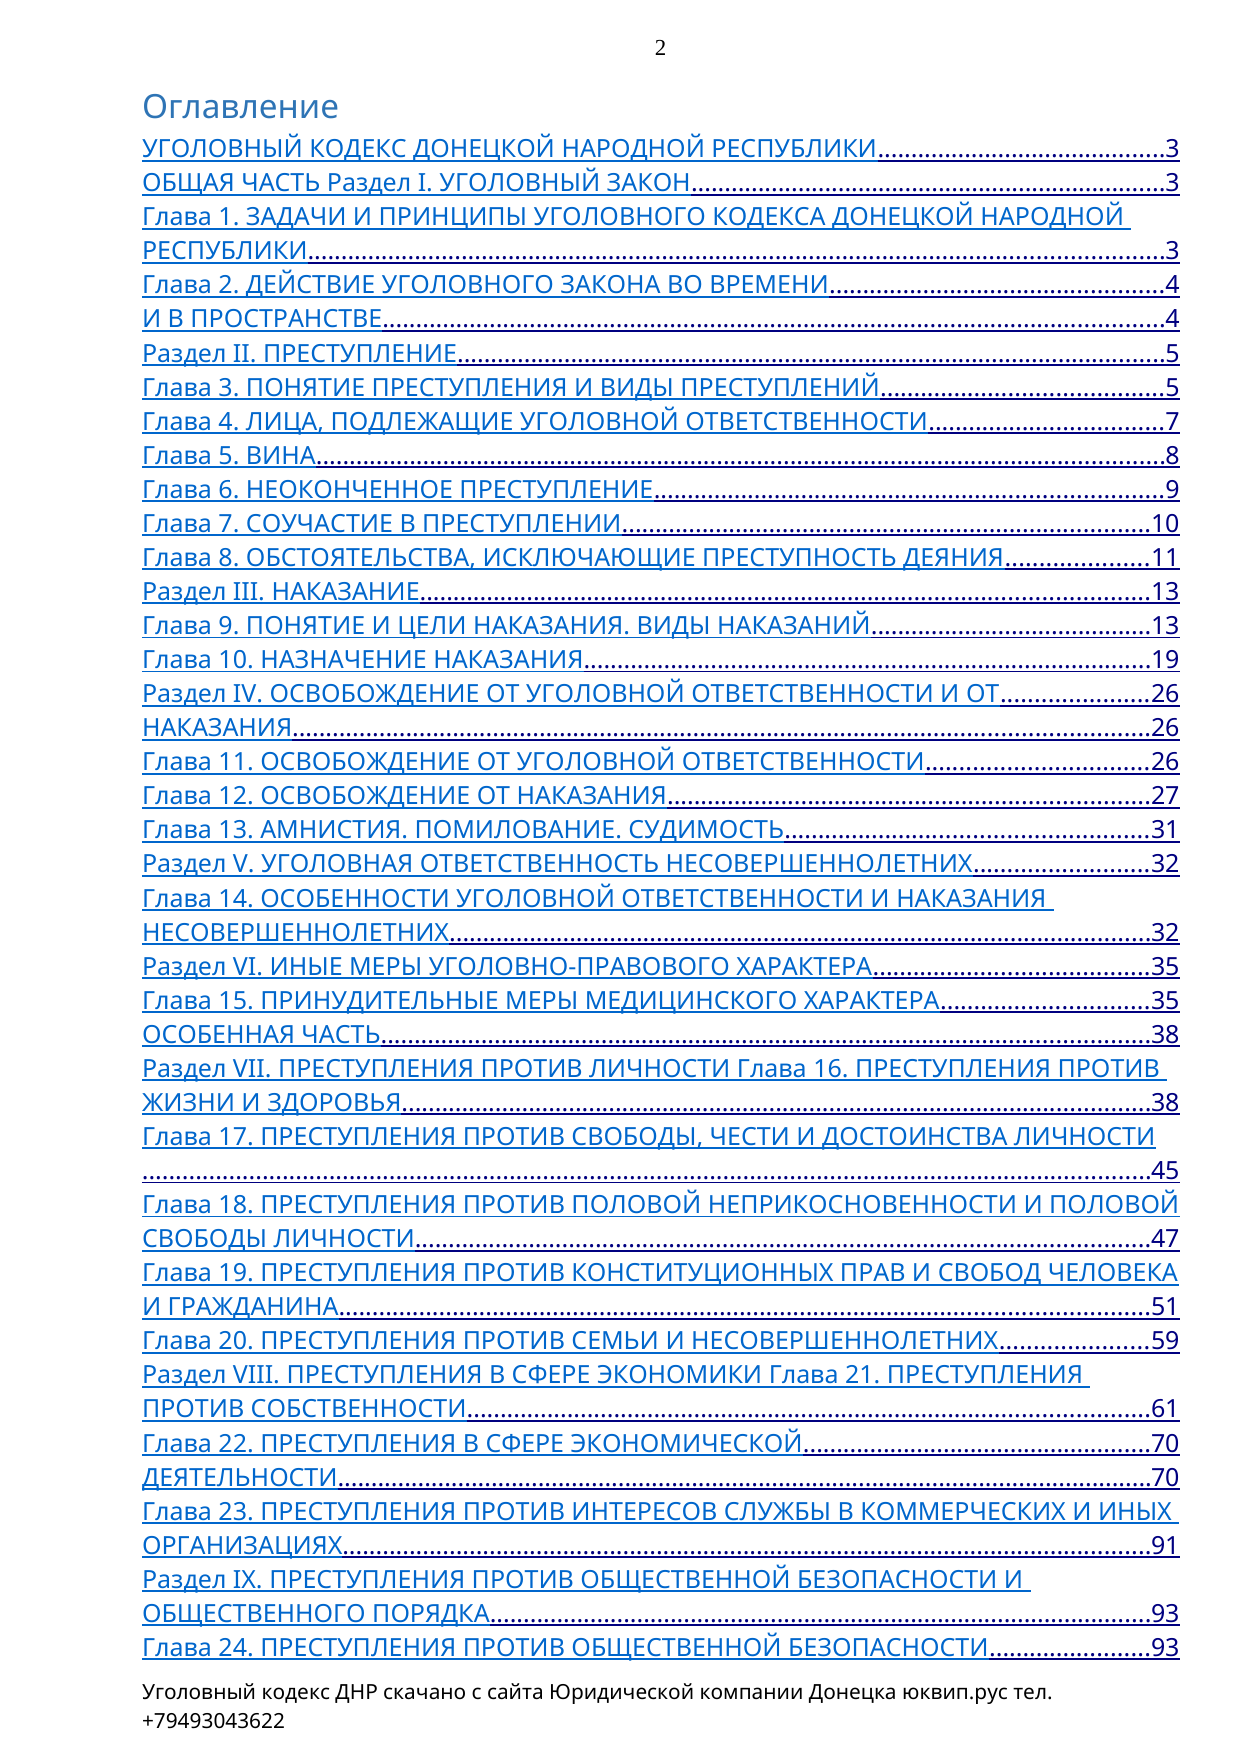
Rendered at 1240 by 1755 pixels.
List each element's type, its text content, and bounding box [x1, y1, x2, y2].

text Раздел III. НАКАЗАНИЕ 13 [142, 574, 1181, 608]
text Раздел II. ПРЕСТУПЛЕНИЕ 5 [142, 335, 1181, 369]
text НАКАЗАНИЯ 26 [142, 710, 1181, 744]
text ОБЩАЯ ЧАСТЬ Раздел I. УГОЛОВНЫЙ ЗАКОН 3 [142, 165, 1181, 199]
text ОСОБЕННАЯ ЧАСТЬ 38 [142, 1016, 1181, 1051]
text Глава 14. ОСОБЕННОСТИ УГОЛОВНОЙ ОТВЕТСТВЕННОСТИ И НАКАЗАНИЯ НЕСОВЕРШЕННОЛЕТНИХ 32 [142, 880, 1181, 948]
text Глава 10. НАЗНАЧЕНИЕ НАКАЗАНИЯ 19 [142, 642, 1181, 676]
text УГОЛОВНЫЙ КОДЕКС ДОНЕЦКОЙ НАРОДНОЙ РЕСПУБЛИКИ 3 [142, 131, 1181, 165]
text Глава 20. ПРЕСТУПЛЕНИЯ ПРОТИВ СЕМЬИ И НЕСОВЕРШЕННОЛЕТНИХ 59 [142, 1323, 1181, 1357]
text Глава 11. ОСВОБОЖДЕНИЕ ОТ УГОЛОВНОЙ ОТВЕТСТВЕННОСТИ 26 [142, 744, 1181, 778]
text Глава 12. ОСВОБОЖДЕНИЕ ОТ НАКАЗАНИЯ 27 [142, 778, 1181, 812]
text Раздел IV. ОСВОБОЖДЕНИЕ ОТ УГОЛОВНОЙ ОТВЕТСТВЕННОСТИ И ОТ 26 [142, 676, 1181, 710]
text Глава 3. ПОНЯТИЕ ПРЕСТУПЛЕНИЯ И ВИДЫ ПРЕСТУПЛЕНИЙ 5 [142, 369, 1181, 403]
text Глава 18. ПРЕСТУПЛЕНИЯ ПРОТИВ ПОЛОВОЙ НЕПРИКОСНОВЕННОСТИ И ПОЛОВОЙ СВОБОДЫ ЛИЧНОСТИ 47 [142, 1187, 1181, 1255]
text Глава 8. ОБСТОЯТЕЛЬСТВА, ИСКЛЮЧАЮЩИЕ ПРЕСТУПНОСТЬ ДЕЯНИЯ 11 [142, 539, 1181, 574]
text Раздел VII. ПРЕСТУПЛЕНИЯ ПРОТИВ ЛИЧНОСТИ Глава 16. ПРЕСТУПЛЕНИЯ ПРОТИВ ЖИЗНИ И ЗДОРОВЬЯ 38 [142, 1051, 1181, 1119]
text Раздел IX. ПРЕСТУПЛЕНИЯ ПРОТИВ ОБЩЕСТВЕННОЙ БЕЗОПАСНОСТИ И ОБЩЕСТВЕННОГО ПОРЯДКА 93 [142, 1561, 1181, 1629]
text И В ПРОСТРАНСТВЕ 4 [142, 301, 1181, 335]
text Глава 22. ПРЕСТУПЛЕНИЯ В СФЕРЕ ЭКОНОМИЧЕСКОЙ 70 [142, 1425, 1181, 1459]
text Глава 5. ВИНА 8 [142, 437, 1181, 471]
text Раздел V. УГОЛОВНАЯ ОТВЕТСТВЕННОСТЬ НЕСОВЕРШЕННОЛЕТНИХ 32 [142, 846, 1181, 880]
text Глава 4. ЛИЦА, ПОДЛЕЖАЩИЕ УГОЛОВНОЙ ОТВЕТСТВЕННОСТИ 7 [142, 403, 1181, 437]
text Глава 2. ДЕЙСТВИЕ УГОЛОВНОГО ЗАКОНА ВО ВРЕМЕНИ 4 [142, 267, 1181, 301]
text Глава 15. ПРИНУДИТЕЛЬНЫЕ МЕРЫ МЕДИЦИНСКОГО ХАРАКТЕРА 35 [142, 982, 1181, 1016]
text Глава 1. ЗАДАЧИ И ПРИНЦИПЫ УГОЛОВНОГО КОДЕКСА ДОНЕЦКОЙ НАРОДНОЙ РЕСПУБЛИКИ 3 [142, 199, 1181, 267]
text ДЕЯТЕЛЬНОСТИ 70 [142, 1459, 1181, 1493]
text Глава 17. ПРЕСТУПЛЕНИЯ ПРОТИВ СВОБОДЫ, ЧЕСТИ И ДОСТОИНСТВА ЛИЧНОСТИ 45 [142, 1119, 1181, 1187]
text Глава 7. СОУЧАСТИЕ В ПРЕСТУПЛЕНИИ 10 [142, 506, 1181, 539]
text Глава 9. ПОНЯТИЕ И ЦЕЛИ НАКАЗАНИЯ. ВИДЫ НАКАЗАНИЙ 13 [142, 608, 1181, 642]
text Оглавление [142, 83, 1181, 128]
text Раздел VI. ИНЫЕ МЕРЫ УГОЛОВНО-ПРАВОВОГО ХАРАКТЕРА 35 [142, 948, 1181, 982]
text Раздел VIII. ПРЕСТУПЛЕНИЯ В СФЕРЕ ЭКОНОМИКИ Глава 21. ПРЕСТУПЛЕНИЯ ПРОТИВ СОБСТВЕННОСТИ 61 [142, 1357, 1181, 1425]
text Глава 24. ПРЕСТУПЛЕНИЯ ПРОТИВ ОБЩЕСТВЕННОЙ БЕЗОПАСНОСТИ 93 [142, 1629, 1181, 1664]
text Глава 13. АМНИСТИЯ. ПОМИЛОВАНИЕ. СУДИМОСТЬ 31 [142, 812, 1181, 846]
text Глава 19. ПРЕСТУПЛЕНИЯ ПРОТИВ КОНСТИТУЦИОННЫХ ПРАВ И СВОБОД ЧЕЛОВЕКА И ГРАЖДАНИНА 51 [142, 1255, 1181, 1323]
text Глава 6. НЕОКОНЧЕННОЕ ПРЕСТУПЛЕНИЕ 9 [142, 471, 1181, 506]
text Глава 23. ПРЕСТУПЛЕНИЯ ПРОТИВ ИНТЕРЕСОВ СЛУЖБЫ В КОММЕРЧЕСКИХ И ИНЫХ ОРГАНИЗАЦИЯХ 91 [142, 1493, 1181, 1561]
